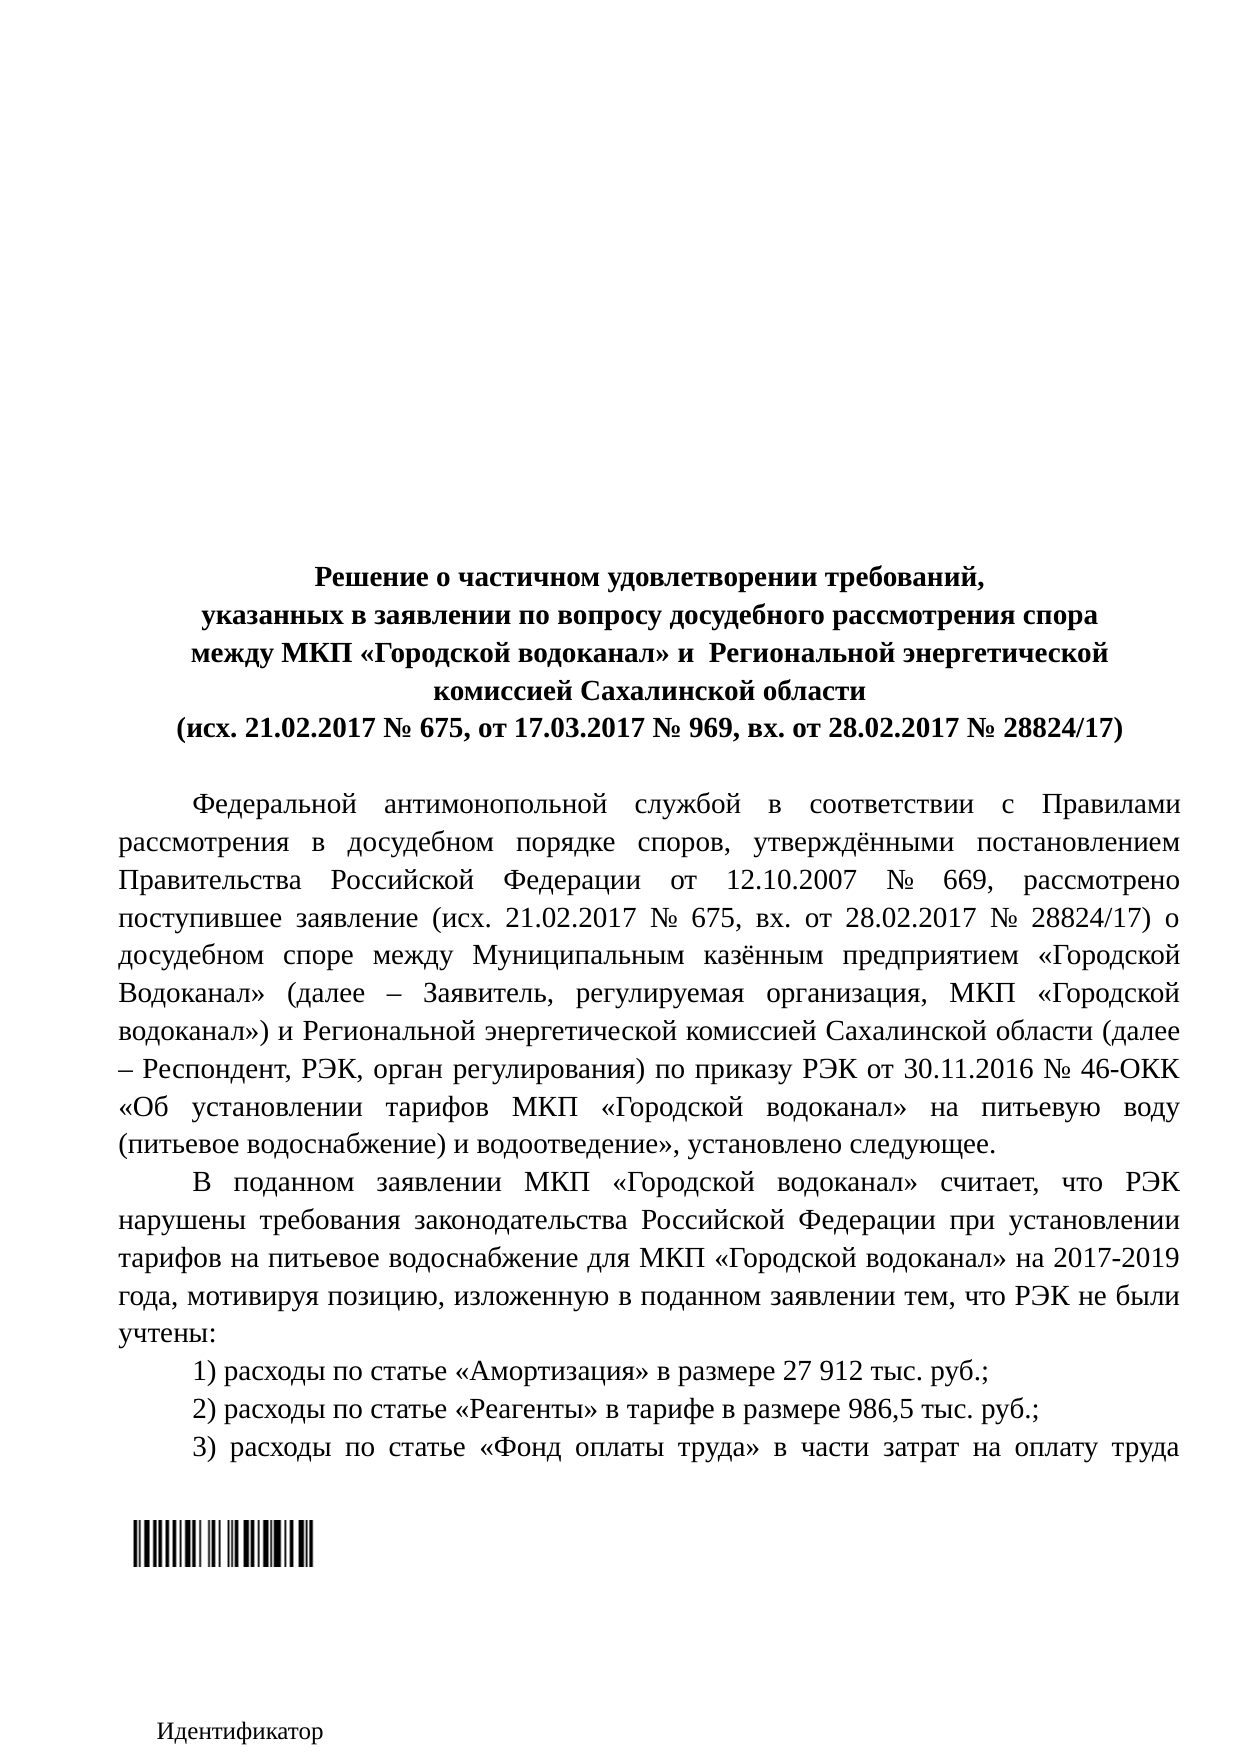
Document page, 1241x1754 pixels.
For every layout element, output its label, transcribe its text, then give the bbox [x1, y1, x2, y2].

text В поданном заявлении МКП «Городской водоканал» считает, что РЭК нарушены требования законодательства Российской Федерации при установлении тарифов на питьевое водоснабжение для МКП «Городской водоканал» на 2017-2019 года, мотивируя позицию, изложенную в поданном заявлении тем, что РЭК не были учтены: [118, 1160, 1181, 1349]
text (исх. 21.02.2017 № 675, от 17.03.2017 № 969, вх. от 28.02.2017 № 28824/17) [118, 706, 1181, 744]
text Федеральной антимонопольной службой в соответствии с Правилами рассмотрения в досудебном порядке споров, утверждёнными постановлением Правительства Российской Федерации от 12.10.2007 № 669, рассмотрено поступившее заявление (исх. 21.02.2017 № 675, вх. от 28.02.2017 № 28824/17) о досудебном споре между Муниципальным казённым предприятием «Городской Водоканал» (далее – Заявитель, регулируемая организация, МКП «Городской водоканал») и Региональной энергетической комиссией Сахалинской области (далее – Респондент, РЭК, орган регулирования) по приказу РЭК от 30.11.2016 № 46-ОКК «Об установлении тарифов МКП «Городской водоканал» на питьевую воду (питьевое водоснабжение) и водоотведение», установлено следующее. [118, 782, 1181, 1160]
picture [118, 1520, 331, 1567]
text указанных в заявлении по вопросу досудебного рассмотрения спора [118, 593, 1181, 631]
text 2) расходы по статье «Реагенты» в тарифе в размере 986,5 тыс. руб.; [118, 1387, 1181, 1425]
text 1) расходы по статье «Амортизация» в размере 27 912 тыс. руб.; [118, 1349, 1181, 1387]
text 3) расходы по статье «Фонд оплаты труда» в части затрат на оплату труда [118, 1425, 1181, 1463]
text Решение о частичном удовлетворении требований, [118, 555, 1181, 593]
table_header [664, 118, 1181, 555]
text между МКП «Городской водоканал» и Региональной энергетической комиссией Сахалинской области [118, 631, 1181, 706]
